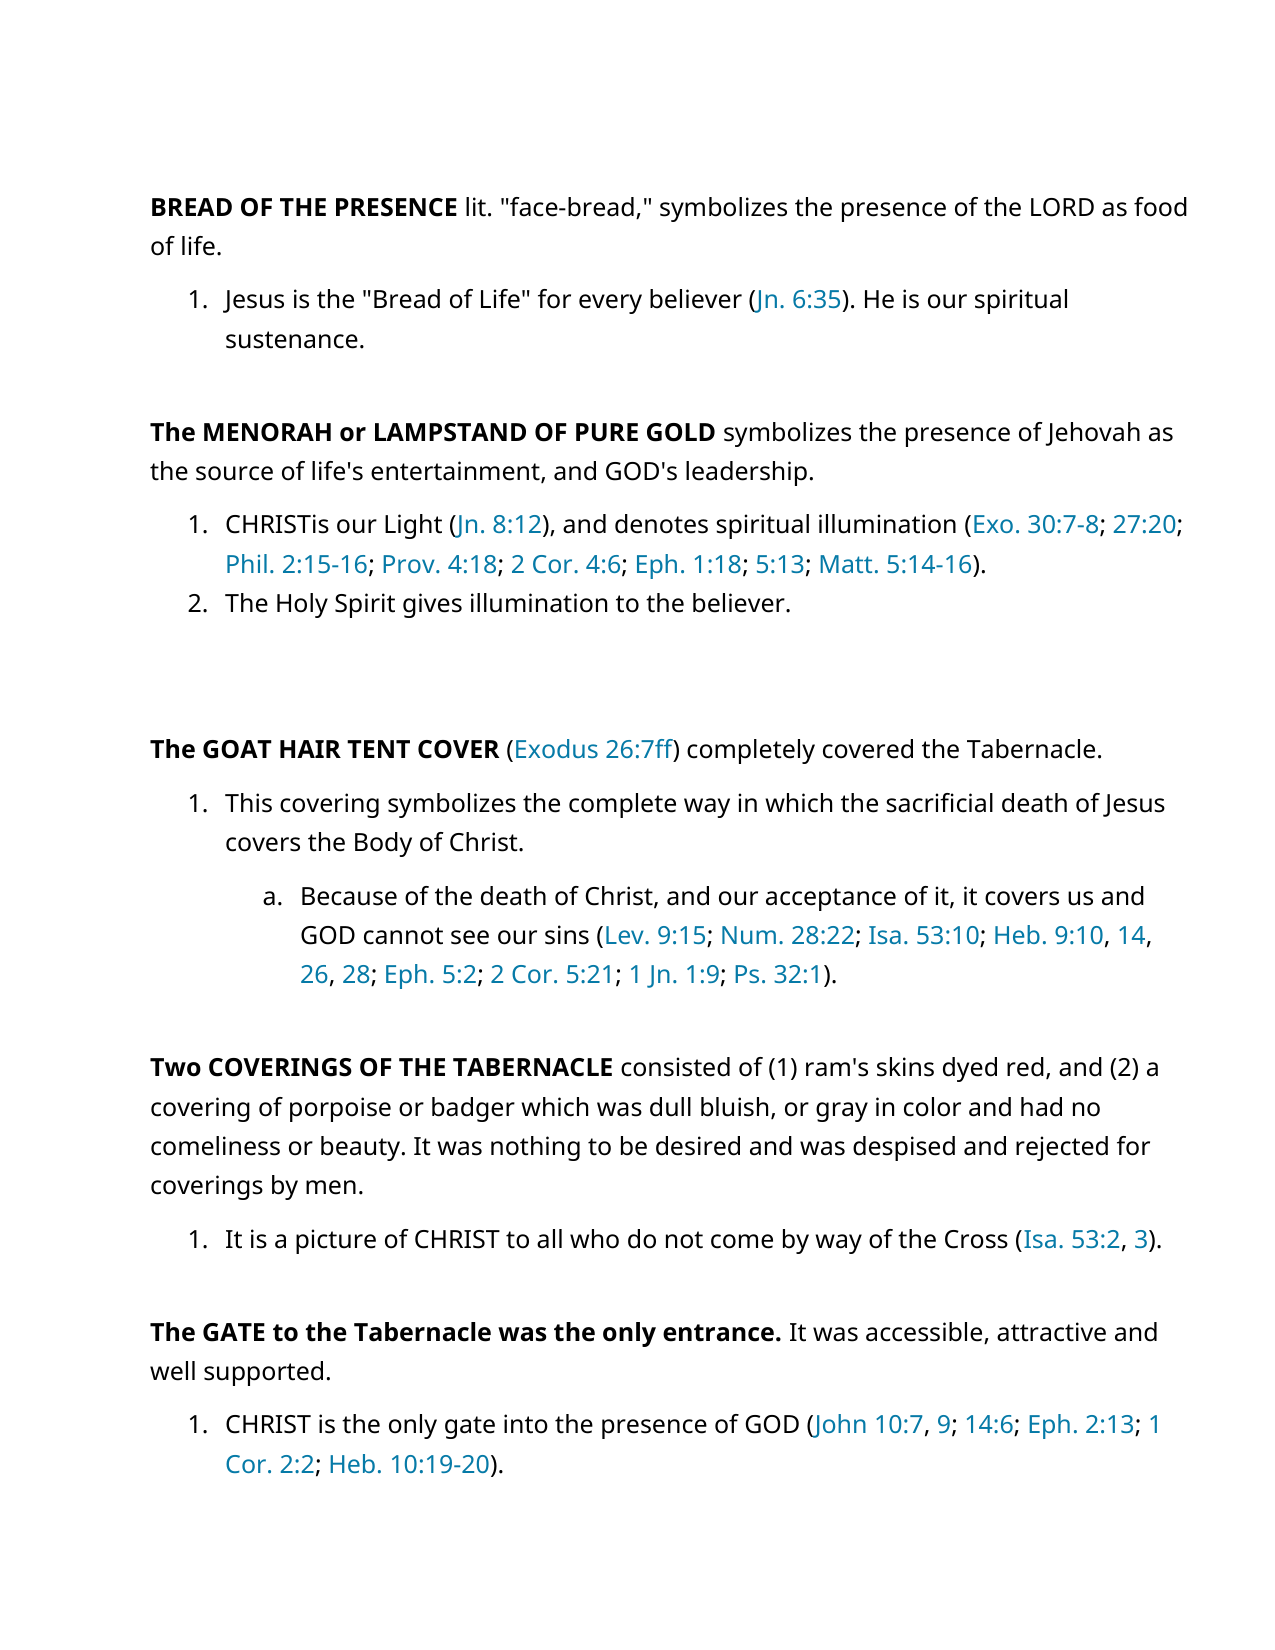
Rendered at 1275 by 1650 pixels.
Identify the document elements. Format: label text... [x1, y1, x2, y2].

text The GATE to the Tabernacle was the only entrance. It was accessible, attractive and well supported. [150, 1314, 1191, 1402]
list The Holy Spirit gives illumination to the believer. [187, 585, 1191, 634]
list CHRISTis our Light (Jn. 8:12), and denotes spiritual illumination (Exo. 30:7-8; 27:20; Phil. 2:15-16; Prov. 4:18; 2 Cor. 4:6; Eph. 1:18; 5:13; Matt. 5:14-16). [187, 507, 1191, 580]
text The GOAT HAIR TENT COVER (Exodus 26:7ff) completely covered the Tabernacle. [150, 732, 1228, 781]
list CHRIST is the only gate into the presence of GOD (John 10:7, 9; 14:6; Eph. 2:13; 1 Cor. 2:2; Heb. 10:19-20). [187, 1407, 1191, 1495]
text The MENORAH or LAMPSTAND OF PURE GOLD symbolizes the presence of Jehovah as the source of life's entertainment, and GOD's leadership. [150, 414, 1191, 502]
list It is a picture of CHRIST to all who do not come by way of the Cross (Isa. 53:2, 3). [187, 1221, 1191, 1270]
list This covering symbolizes the complete way in which the sacrificial death of Jesus covers the Body of Christ. [187, 786, 1191, 874]
text BREAD OF THE PRESENCE lit. "face-bread," symbolizes the presence of the LORD as food of life. [150, 189, 1191, 277]
text Two COVERINGS OF THE TABERNACLE consisted of (1) ram's skins dyed red, and (2) a covering of porpoise or badger which was dull bluish, or gray in color and had no comeliness or beauty. It was nothing to be desired and was despised and rejected for coverings by men. [150, 1050, 1191, 1216]
list Jesus is the "Bread of Life" for every believer (Jn. 6:35). He is our spiritual sustenance. [187, 282, 1191, 370]
list Because of the death of Christ, and our acceptance of it, it covers us and GOD cannot see our sins (Lev. 9:15; Num. 28:22; Isa. 53:10; Heb. 9:10, 14, 26, 28; Eph. 5:2; 2 Cor. 5:21; 1 Jn. 1:9; Ps. 32:1). [262, 879, 1191, 1006]
